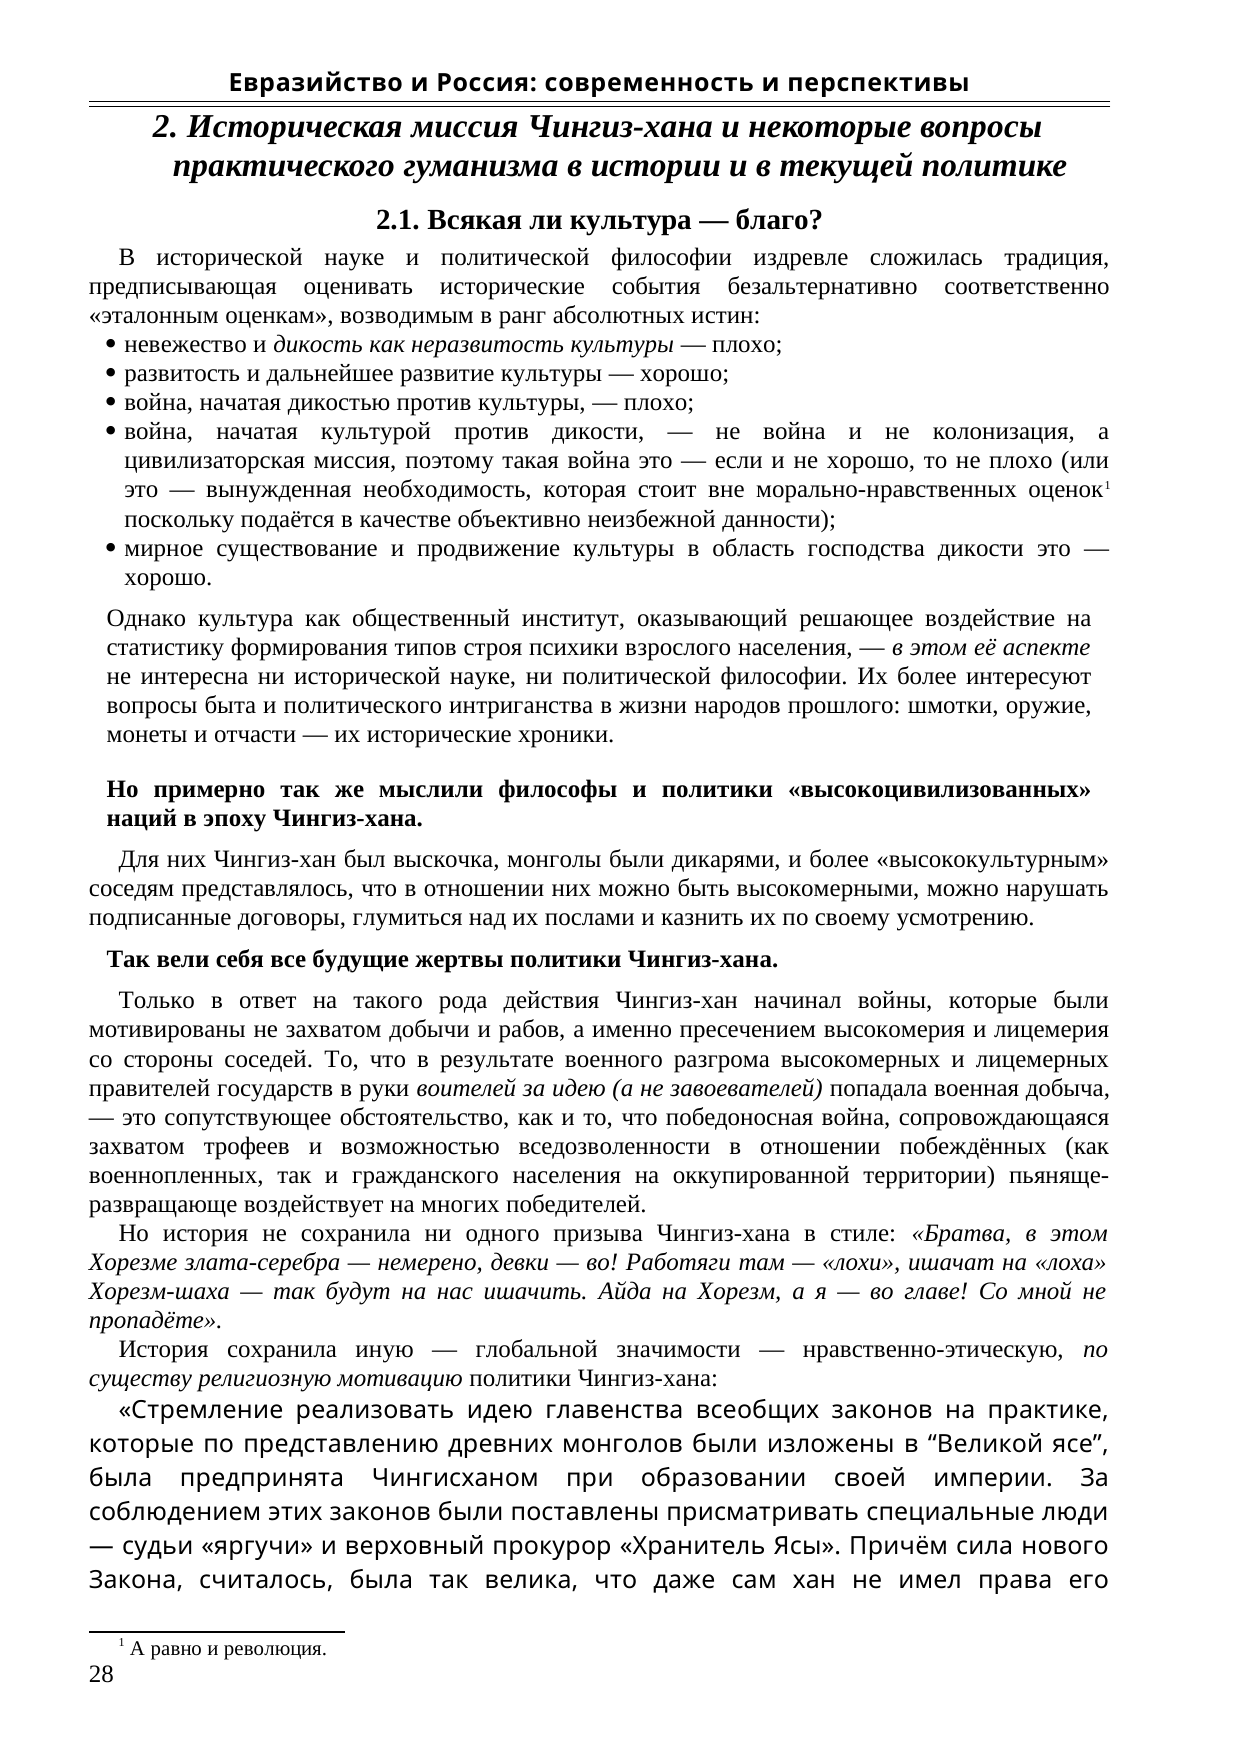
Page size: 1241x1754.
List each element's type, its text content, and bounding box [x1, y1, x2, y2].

list война, начатая культурой против дикости, — не война и не колонизация, а цивилизаторская миссия, поэтому такая война это — если и не хорошо, то не плохо (или это — вынужденная необходимость, которая стоит вне морально-нравственных оценок поскольку подаётся в качестве объективно неизбежной данности); [106, 416, 1110, 532]
text История сохранила иную — глобальной значимости — нравственно-этическую, по существу религиозную мотивацию политики Чингиз-хана: [89, 1334, 1110, 1392]
text Однако культура как общественный институт, оказывающий решающее воздействие на статистику формирования типов строя психики взрослого населения, — в этом её аспекте не интересна ни исторической науке, ни политической философии. Их более интересуют вопросы быта и политического интриганства в жизни народов прошлого: шмотки, оружие, монеты и отчасти — их исторические хроники. [106, 603, 1093, 748]
text Но история не сохранила ни одного призыва Чингиз-хана в стиле: «Братва, в этом Хорезме злата-серебра — немерено, девки — во! Работяги там — «лохи», ишачат на «лоха» Хорезм-шаха — так будут на нас ишачить. Айда на Хорезм, а я — во главе! Со мной не пропадёте». [89, 1218, 1110, 1334]
list война, начатая дикостью против культуры, — плохо; [106, 387, 1110, 416]
list невежество и дикость как неразвитость культуры — плохо; [106, 329, 1110, 358]
text В исторической науке и политической философии издревле сложилась традиция, предписывающая оценивать исторические события безальтернативно соответственно «эталонным оценкам», возводимым в ранг абсолютных истин: [89, 242, 1110, 329]
list развитость и дальнейшее развитие культуры — хорошо; [106, 358, 1110, 387]
text «Стремление реализовать идею главенства всеобщих законов на практике, которые по представлению древних монголов были изложены в “Великой ясе”, была предпринята Чингисханом при образовании своей империи. За соблюдением этих законов были поставлены присматривать специальные люди — судьи «яргучи» и верховный прокурор «Хранитель Ясы». Причём сила нового Закона, считалось, была так велика, что даже сам хан не имел права его [89, 1392, 1110, 1596]
list А равно и революция. [89, 1638, 1110, 1659]
text Так вели себя все будущие жертвы политики Чингиз-хана. [106, 944, 1093, 973]
list мирное существование и продвижение культуры в область господства дикости это — хорошо. [106, 532, 1110, 591]
text Для них Чингиз-хан был выскочка, монголы были дикарями, и более «высококультурным» соседям представлялось, что в отношении них можно быть высокомерными, можно нарушать подписанные договоры, глумиться над их послами и казнить их по своему усмотрению. [89, 844, 1110, 931]
subtitle 2. Историческая миссия Чингиз-хана и некоторые вопросы практического гуманизма в истории и в текущей политике [89, 107, 1110, 183]
text Только в ответ на такого рода действия Чингиз-хан начинал войны, которые были мотивированы не захватом добычи и рабов, а именно пресечением высокомерия и лицемерия со стороны соседей. То, что в результате военного разгрома высокомерных и лицемерных правителей государств в руки воителей за идею (а не завоевателей) попадала военная добыча, — это сопутствующее обстоятельство, как и то, что победоносная война, сопровождающаяся захватом трофеев и возможностью вседозволенности в отношении побеждённых (как военнопленных, так и гражданского населения на оккупированной территории) пьяняще-развращающе воздействует на многих победителей. [89, 985, 1110, 1218]
text Но примерно так же мыслили философы и политики «высокоцивилизованных» наций в эпоху Чингиз-хана. [106, 773, 1093, 832]
subtitle 2.1. Всякая ли культура — благо? [89, 202, 1110, 236]
